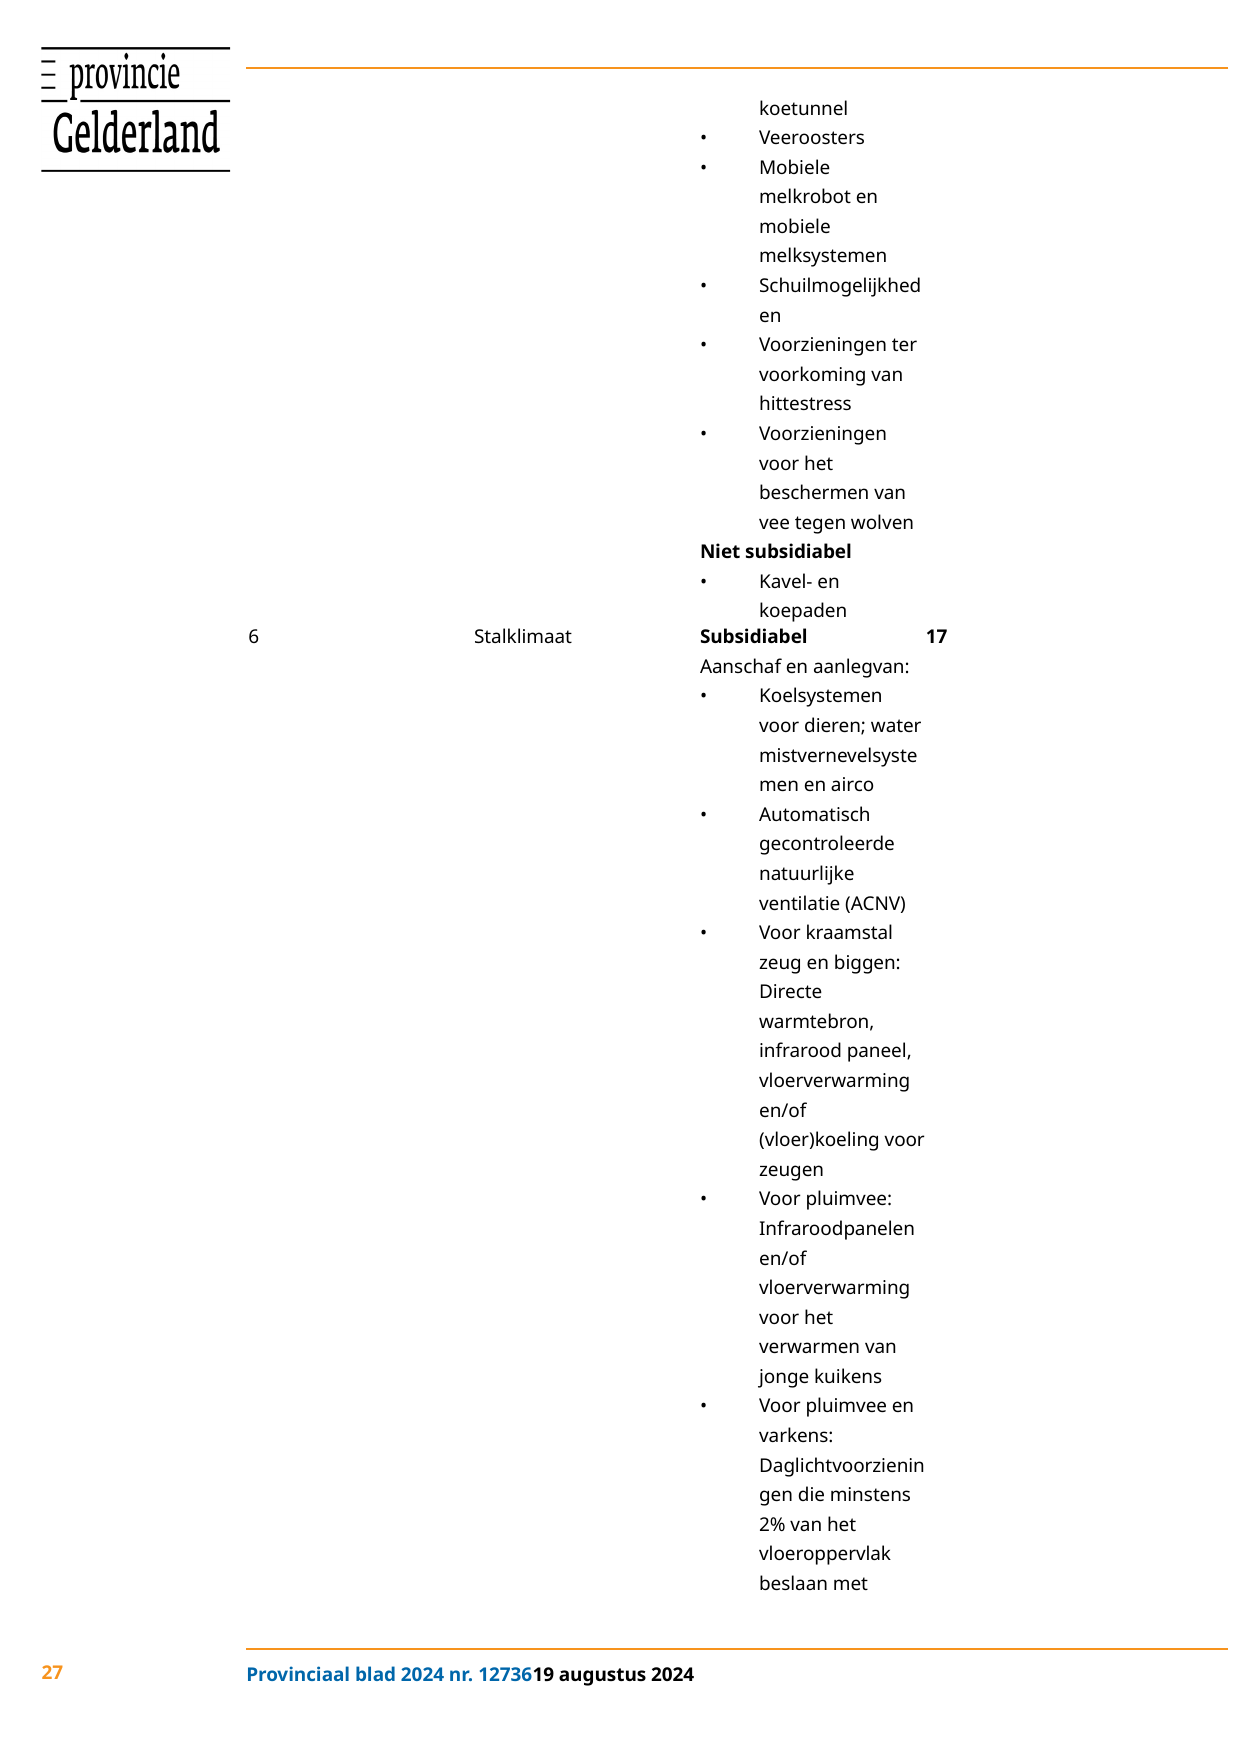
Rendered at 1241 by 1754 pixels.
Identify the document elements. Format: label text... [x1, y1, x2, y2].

table_cell Subsidiabel Aanschaf en aanlegvan: Koelsystemen voor dieren; water mistvernevelsystemen en airco Automatisch gecontroleerde natuurlijke ventilatie (ACNV) Voor kraamstal zeug en biggen: Directe warmtebron, infrarood paneel, vloerverwarming en/of (vloer)koeling voor zeugen Voor pluimvee: Infraroodpanelen en/of vloerverwarming voor het verwarmen van jonge kuikens Voor pluimvee en varkens: Daglichtvoorzieningen die minstens 2% van het vloeroppervlak beslaan met [700, 624, 926, 1596]
table_cell Subsidiabel Aanschaf en aanleg van: Een oversteekplaats zoals een koetunnel Veeroosters Mobiele melkrobot en mobiele melksystemen Schuilmogelijkheden Voorzieningen ter voorkoming van hittestress Voorzieningen voor het beschermen van vee tegen wolven Niet subsidiabel Kavel- en koepaden [700, 95, 926, 623]
table_cell 17 [926, 624, 1152, 1596]
table_cell [474, 95, 700, 623]
table_cell [926, 95, 1152, 623]
picture [41, 47, 231, 172]
table_cell Stalklimaat [474, 624, 700, 1596]
table_cell 6 [248, 624, 474, 1596]
table_cell [248, 95, 474, 623]
